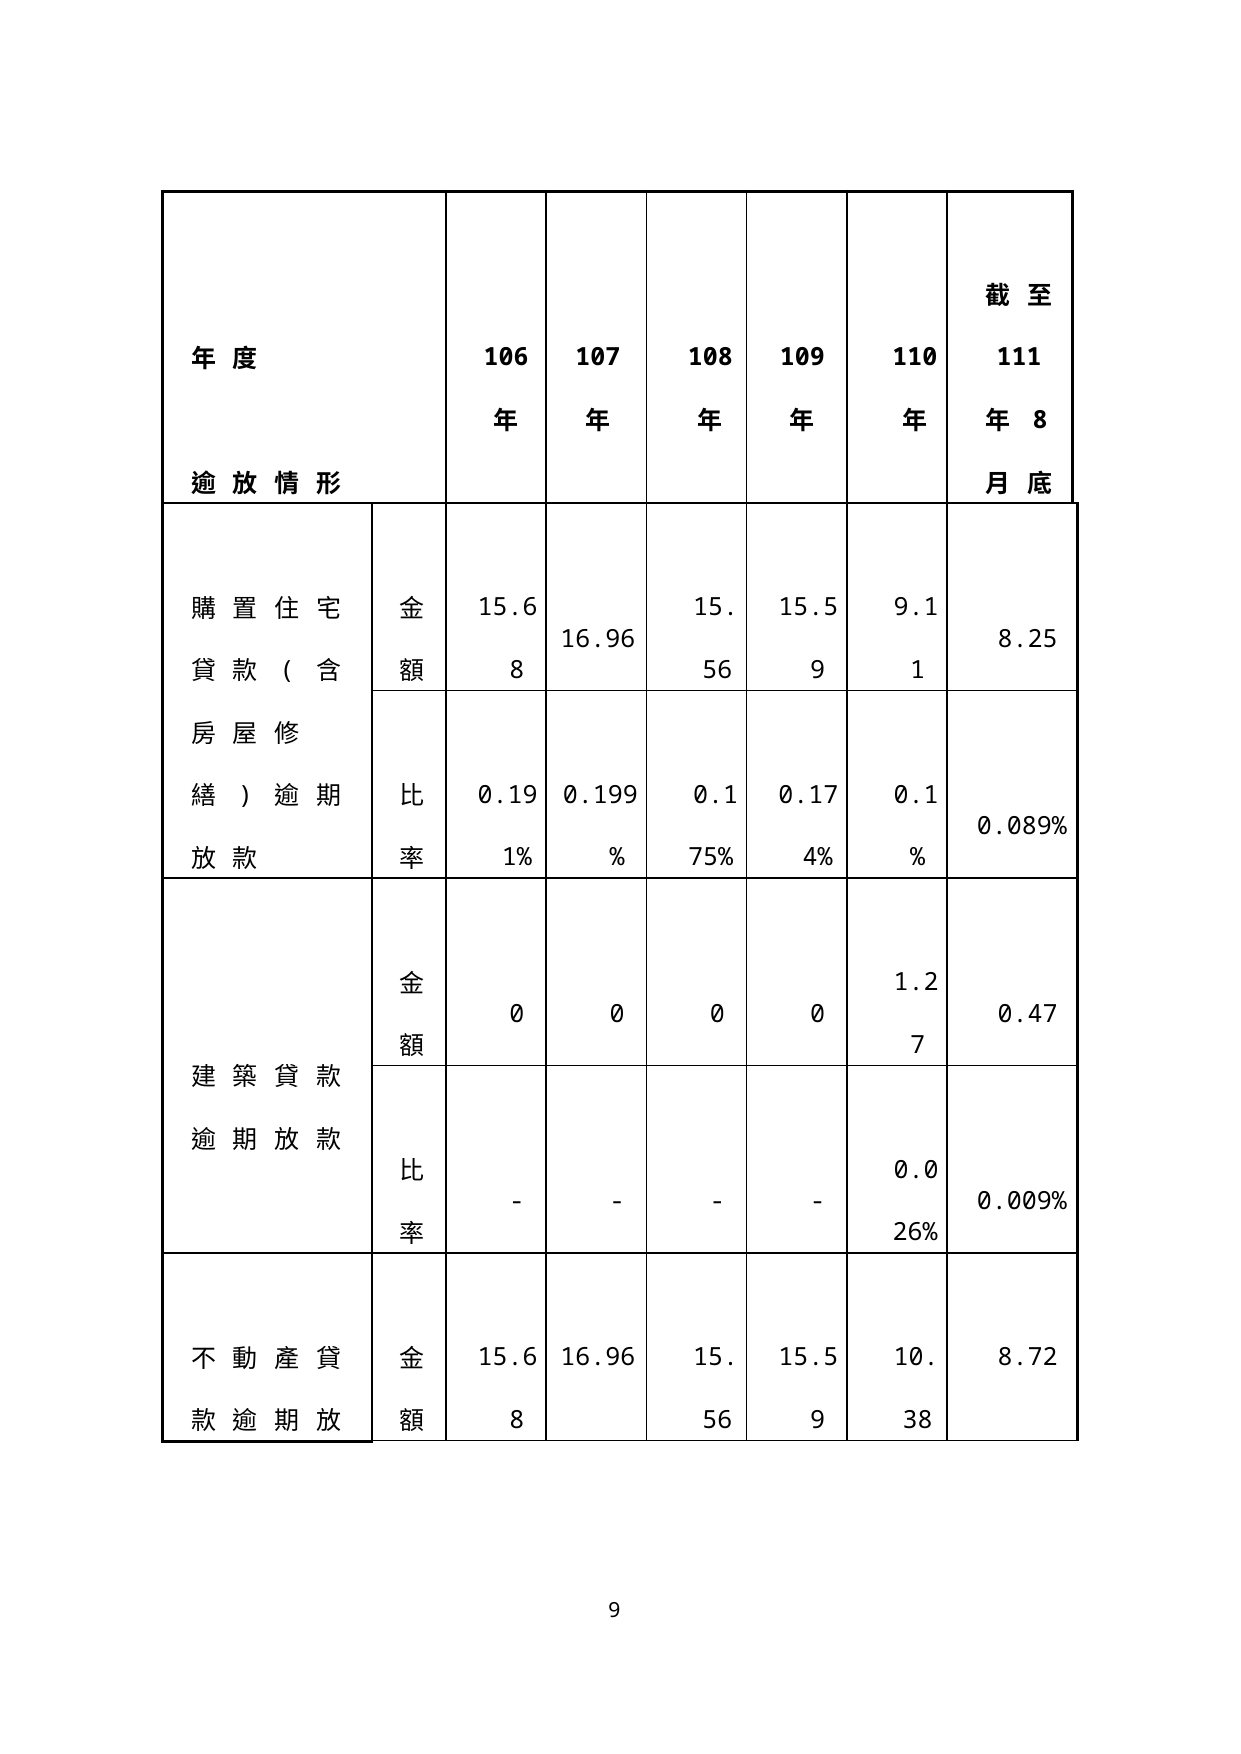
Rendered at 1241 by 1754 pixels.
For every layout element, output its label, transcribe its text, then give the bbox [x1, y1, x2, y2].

table_cell 1.27 [848, 879, 946, 1064]
table_cell 0 [647, 879, 746, 1064]
table_header 109年 [747, 193, 846, 502]
table_cell 不動產貸款逾期放 [164, 1254, 371, 1439]
table_cell 金額 [373, 504, 445, 689]
table_cell 0.009% [948, 1066, 1076, 1252]
table_header 106年 [447, 193, 545, 502]
table_cell 購置住宅貸款(含房屋修繕)逾期放款 [164, 504, 371, 877]
table_cell 建築貸款逾期放款 [164, 879, 371, 1252]
table_header 107年 [547, 193, 646, 502]
table_cell 16.96 [547, 504, 646, 689]
table_cell 15.59 [747, 504, 846, 689]
table_cell 8.25 [948, 504, 1076, 689]
table_header [1074, 190, 1078, 502]
table_cell 10.38 [848, 1254, 946, 1439]
table_cell 16.96 [547, 1254, 646, 1439]
table_cell - [647, 1066, 746, 1252]
table_cell 0.1% [848, 691, 946, 877]
table_cell 15.59 [747, 1254, 846, 1439]
table_header 年度 逾放情形 [164, 193, 445, 502]
table_cell 金額 [373, 1254, 445, 1439]
table_cell 0.191% [447, 691, 545, 877]
table_cell 15.56 [647, 504, 746, 689]
table_cell 0.174% [747, 691, 846, 877]
table_cell 金額 [373, 879, 445, 1064]
table_cell 0.199% [547, 691, 646, 877]
table_cell 0.089% [948, 691, 1076, 877]
table_cell 比率 [373, 691, 445, 877]
table_cell 0.175% [647, 691, 746, 877]
table_header 108年 [647, 193, 746, 502]
table_cell 8.72 [948, 1254, 1076, 1439]
table_cell 比率 [373, 1066, 445, 1252]
table_header 截至111年8月底 [948, 193, 1071, 502]
table_cell - [447, 1066, 545, 1252]
table_header 110年 [848, 193, 946, 502]
table_cell 0.47 [948, 879, 1076, 1064]
table_cell 15.68 [447, 1254, 545, 1439]
table_cell 0 [447, 879, 545, 1064]
table_cell - [547, 1066, 646, 1252]
table_cell 0 [747, 879, 846, 1064]
table_cell 0.026% [848, 1066, 946, 1252]
table_cell 15.56 [647, 1254, 746, 1439]
table_cell 9.11 [848, 504, 946, 689]
table_cell - [747, 1066, 846, 1252]
table_cell 15.68 [447, 504, 545, 689]
table_cell 0 [547, 879, 646, 1064]
